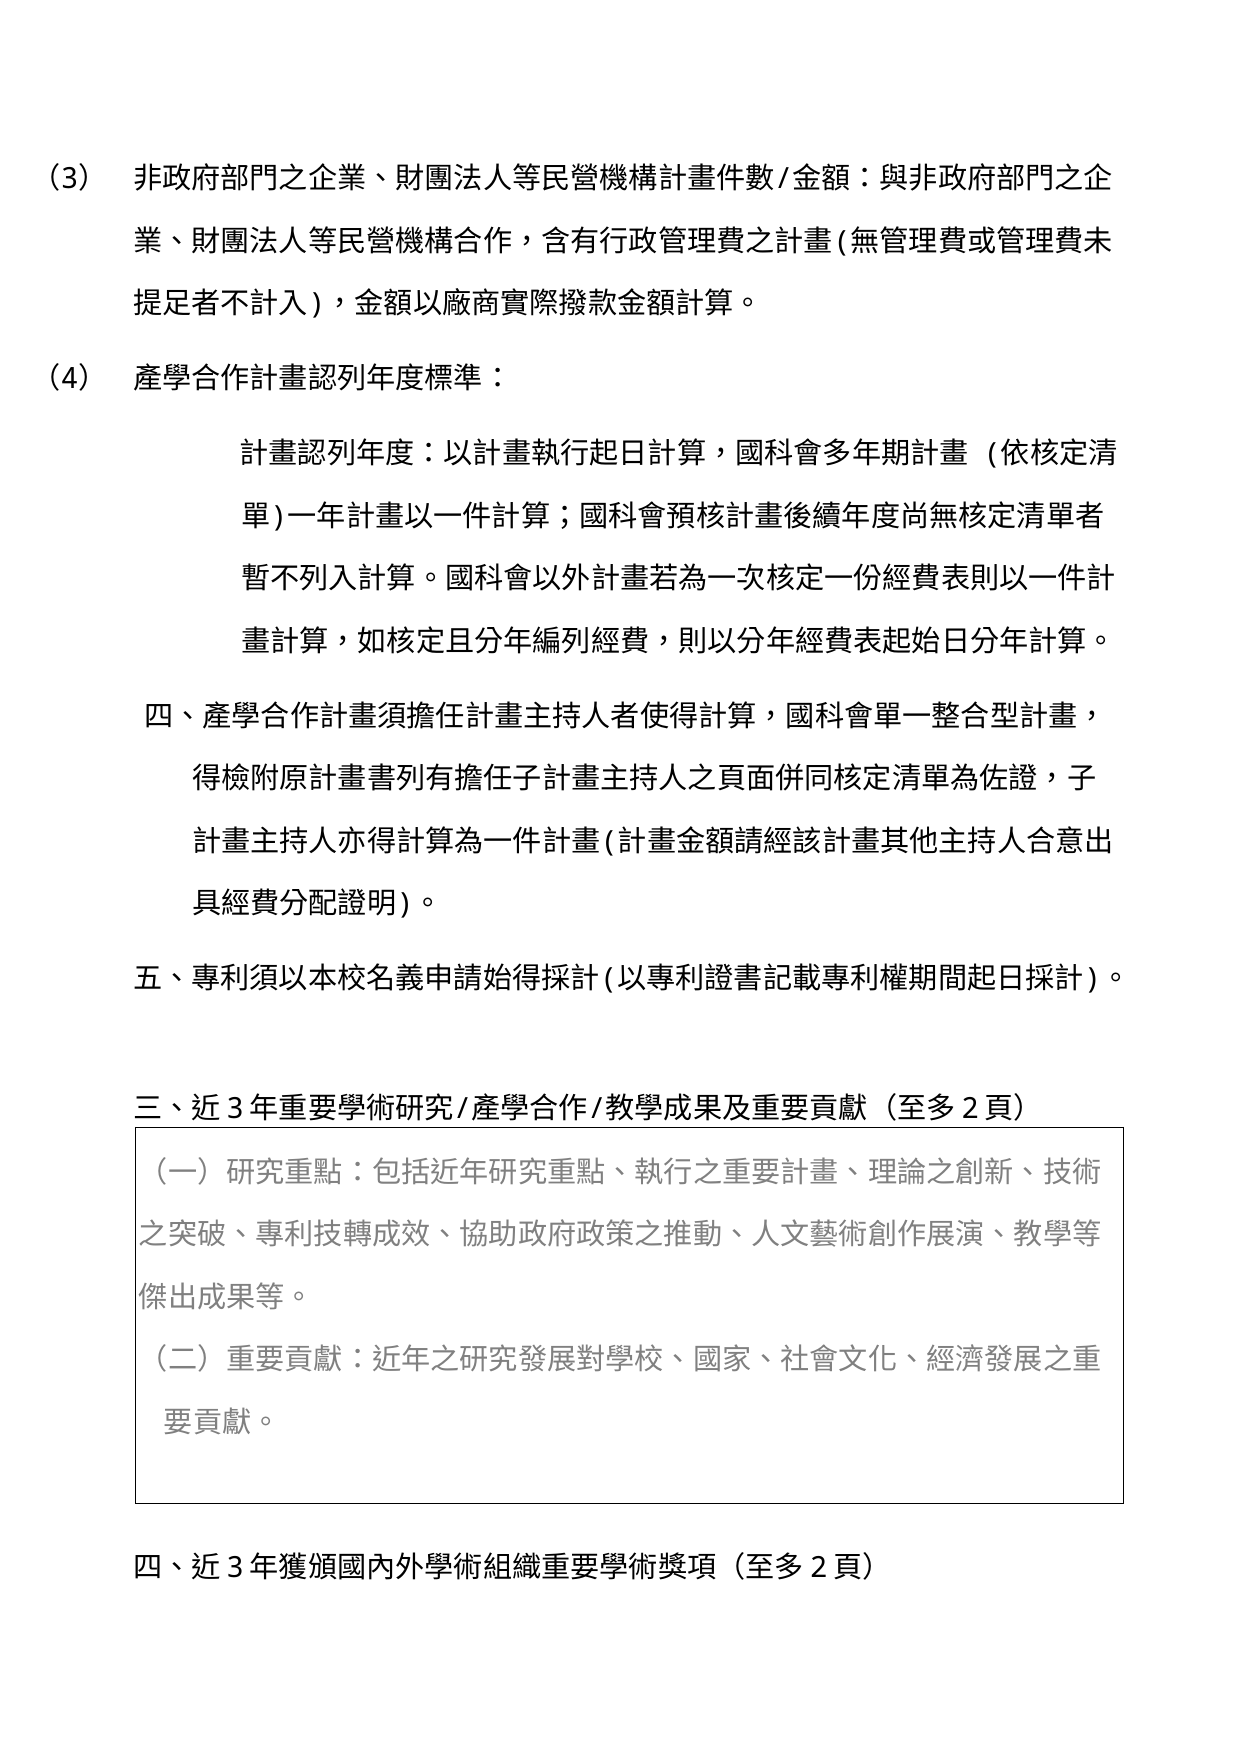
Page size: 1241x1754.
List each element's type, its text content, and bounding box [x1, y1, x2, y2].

list 非政府部門之企業、財團法人等民營機構計畫件數/金額：與非政府部門之企業、財團法人等民營機構合作，含有行政管理費之計畫(無管理費或管理費未提足者不計入)，金額以廠商實際撥款金額計算。 [31, 134, 1122, 322]
text 四、產學合作計畫須擔任計畫主持人者使得計算，國科會單一整合型計畫，得檢附原計畫書列有擔任子計畫主持人之頁面併同核定清單為佐證，子計畫主持人亦得計算為一件計畫(計畫金額請經該計畫其他主持人合意出具經費分配證明)。 [74, 672, 1122, 922]
list 產學合作計畫認列年度標準： [31, 334, 1122, 397]
text 四、近3年獲頒國內外學術組織重要學術獎項（至多2頁） [133, 1543, 1122, 1586]
text 五、專利須以本校名義申請始得採計(以專利證書記載專利權期間起日採計)。 [133, 934, 1122, 997]
text 三、近3年重要學術研究/產學合作/教學成果及重要貢獻（至多2頁） [133, 1084, 1122, 1127]
text 計畫認列年度：以計畫執行起日計算，國科會多年期計畫 (依核定清單)一年計畫以一件計算；國科會預核計畫後續年度尚無核定清單者暫不列入計算。國科會以外計畫若為一次核定一份經費表則以一件計畫計算，如核定且分年編列經費，則以分年經費表起始日分年計算。 [239, 409, 1122, 659]
table_header （一）研究重點：包括近年研究重點、執行之重要計畫、理論之創新、技術之突破、專利技轉成效、協助政府政策之推動、人文藝術創作展演、教學等傑出成果等。 （二）重要貢獻：近年之研究發展對學校、國家、社會文化、經濟發展之重要貢獻。 [136, 1128, 1123, 1503]
